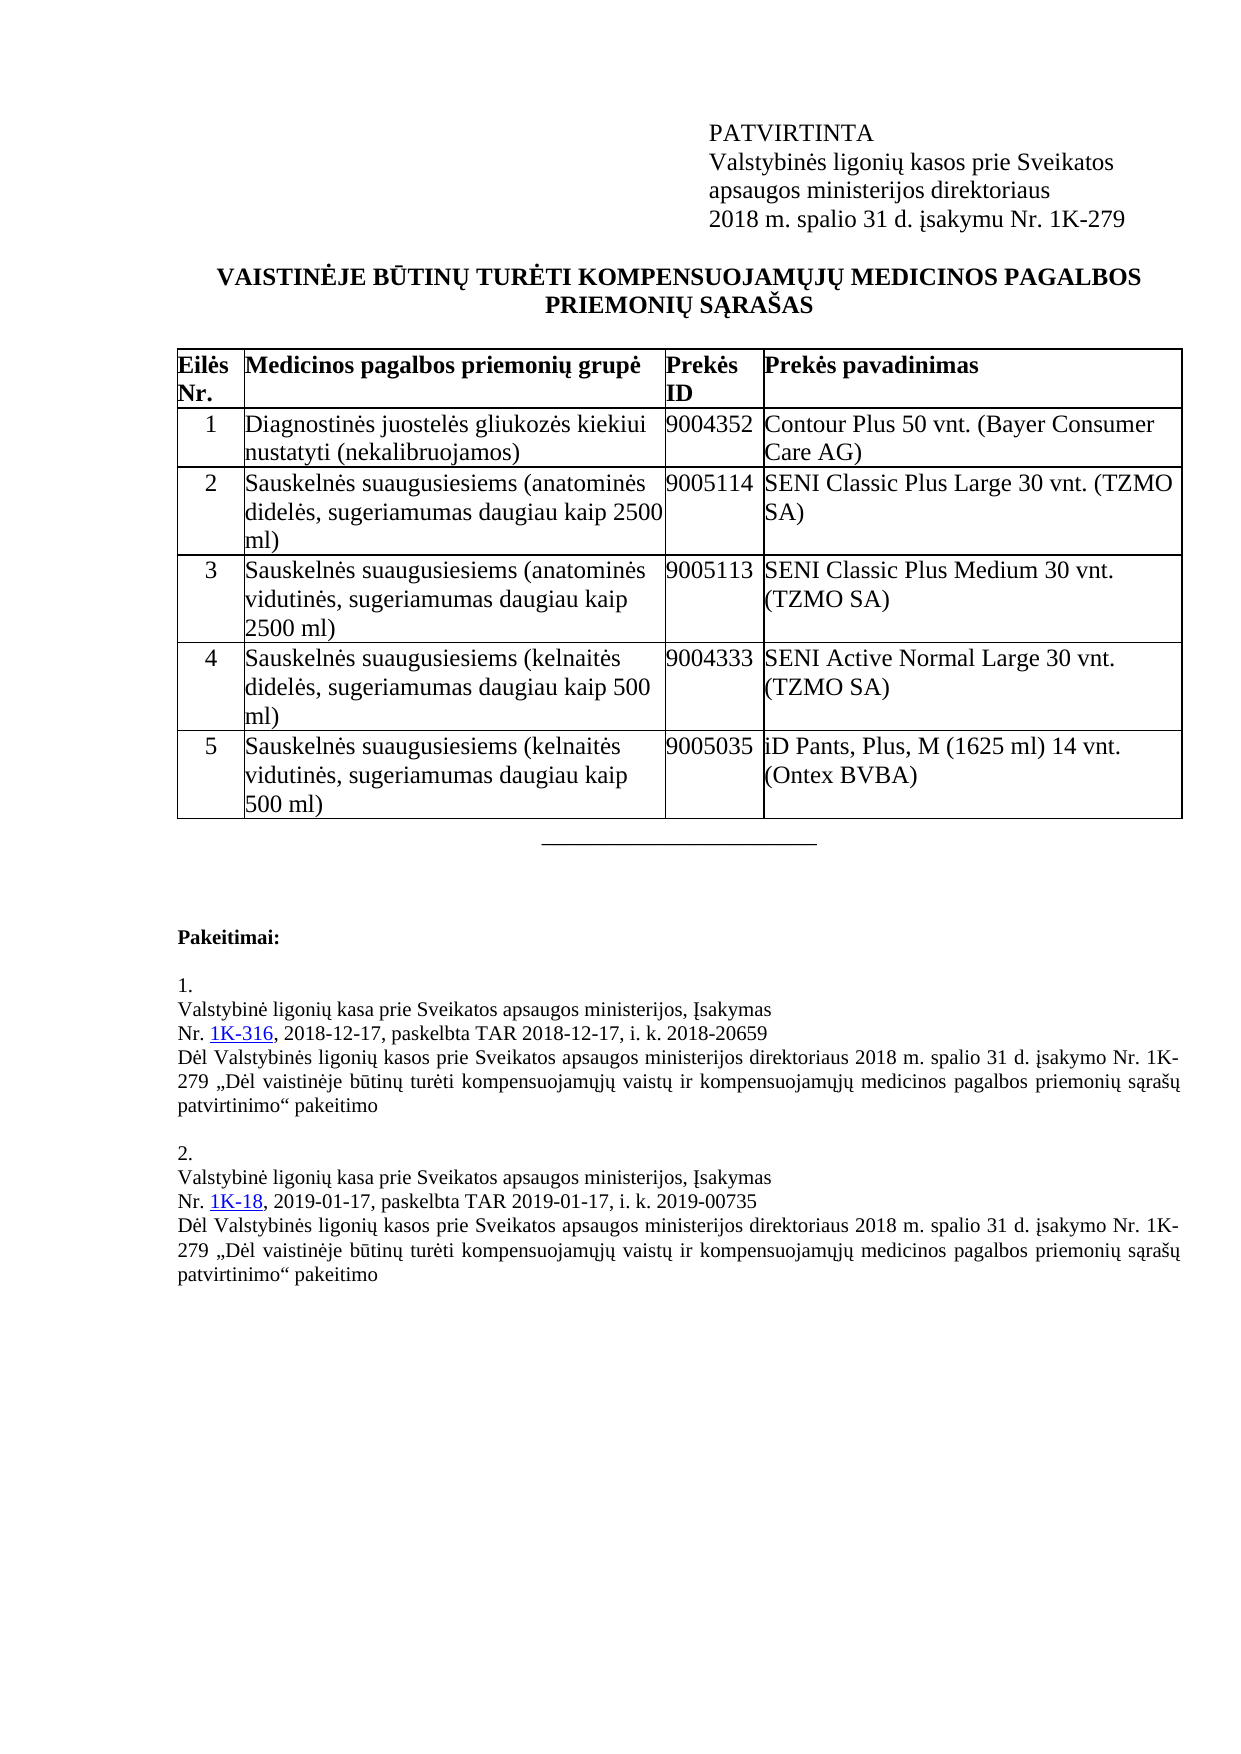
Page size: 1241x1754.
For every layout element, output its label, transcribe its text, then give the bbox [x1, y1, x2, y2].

text PATVIRTINTA [709, 118, 1181, 147]
text 2. [177, 1141, 1181, 1165]
text apsaugos ministerijos direktoriaus [177, 176, 1181, 204]
table_header Medicinos pagalbos priemonių grupė [245, 350, 665, 407]
table_cell 2 [178, 468, 244, 554]
table_cell 9004352 [666, 409, 763, 466]
text VAISTINĖJE BŪTINŲ TURĖTI KOMPENSUOJAMŲJŲ MEDICINOS PAGALBOS PRIEMONIŲ SĄRAŠAS [177, 262, 1181, 319]
table_cell SENI Classic Plus Large 30 vnt. (TZMO SA) [765, 468, 1181, 554]
text 2018 m. spalio 31 d. įsakymu Nr. 1K-279 [177, 204, 1181, 233]
text Dėl Valstybinės ligonių kasos prie Sveikatos apsaugos ministerijos direktoriaus 2018 m. spalio 31 d. įsakymo Nr. 1K-279 „Dėl vaistinėje būtinų turėti kompensuojamųjų vaistų ir kompensuojamųjų medicinos pagalbos priemonių sąrašų patvirtinimo“ pakeitimo [177, 1045, 1181, 1117]
table_header Prekės pavadinimas [765, 350, 1181, 407]
text Dėl Valstybinės ligonių kasos prie Sveikatos apsaugos ministerijos direktoriaus 2018 m. spalio 31 d. įsakymo Nr. 1K-279 „Dėl vaistinėje būtinų turėti kompensuojamųjų vaistų ir kompensuojamųjų medicinos pagalbos priemonių sąrašų patvirtinimo“ pakeitimo [177, 1213, 1181, 1286]
table_cell iD Pants, Plus, M (1625 ml) 14 vnt. (Ontex BVBA) [765, 731, 1181, 817]
table_cell 9005114 [666, 468, 763, 554]
table_cell Contour Plus 50 vnt. (Bayer Consumer Care AG) [765, 409, 1181, 466]
text Nr. 1K-316, 2018-12-17, paskelbta TAR 2018-12-17, i. k. 2018-20659 [177, 1021, 1181, 1045]
table_cell SENI Active Normal Large 30 vnt. (TZMO SA) [765, 643, 1181, 730]
table_cell 9005035 [666, 731, 763, 817]
table_cell 9004333 [666, 643, 763, 730]
text Pakeitimai: [177, 925, 1181, 949]
text Valstybinė ligonių kasa prie Sveikatos apsaugos ministerijos, Įsakymas [177, 1165, 1181, 1189]
table_header Eilės Nr. [178, 350, 244, 407]
table_cell Sauskelnės suaugusiesiems (anatominės vidutinės, sugeriamumas daugiau kaip 2500 ml) [245, 556, 665, 642]
text Valstybinės ligonių kasos prie Sveikatos [177, 147, 1181, 176]
table_cell 9005113 [666, 556, 763, 642]
table_cell 4 [178, 643, 244, 730]
text Nr. 1K-18, 2019-01-17, paskelbta TAR 2019-01-17, i. k. 2019-00735 [177, 1189, 1181, 1213]
table_cell 1 [178, 409, 244, 466]
table_cell Sauskelnės suaugusiesiems (kelnaitės vidutinės, sugeriamumas daugiau kaip 500 ml) [245, 731, 665, 817]
table_header Prekės ID [666, 350, 763, 407]
table_cell Sauskelnės suaugusiesiems (kelnaitės didelės, sugeriamumas daugiau kaip 500 ml) [245, 643, 665, 730]
text 1. [177, 973, 1181, 997]
table_cell SENI Classic Plus Medium 30 vnt. (TZMO SA) [765, 556, 1181, 642]
text ______________________ [177, 819, 1181, 848]
table_cell Sauskelnės suaugusiesiems (anatominės didelės, sugeriamumas daugiau kaip 2500 ml) [245, 468, 665, 554]
table_cell 3 [178, 556, 244, 642]
text Valstybinė ligonių kasa prie Sveikatos apsaugos ministerijos, Įsakymas [177, 997, 1181, 1021]
table_cell 5 [178, 731, 244, 817]
table_cell Diagnostinės juostelės gliukozės kiekiui nustatyti (nekalibruojamos) [245, 409, 665, 466]
